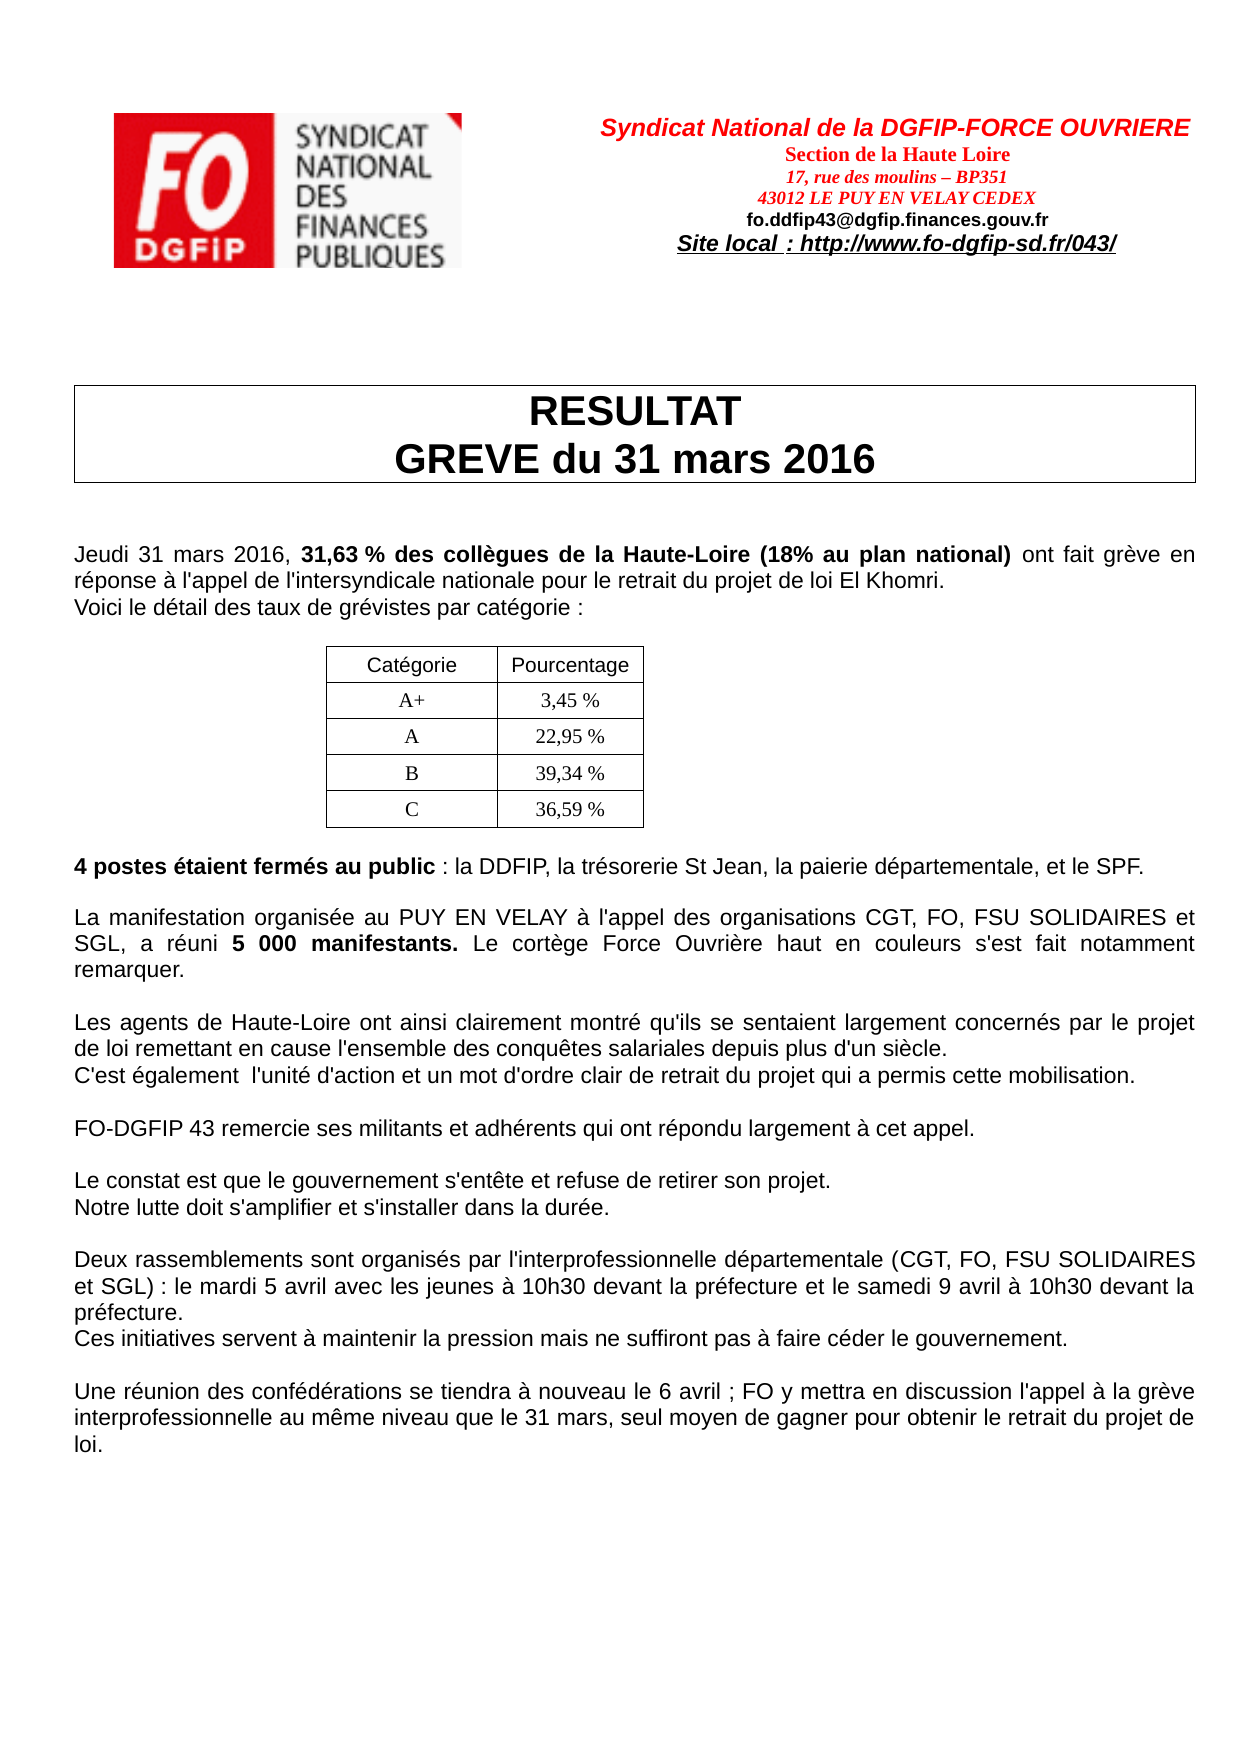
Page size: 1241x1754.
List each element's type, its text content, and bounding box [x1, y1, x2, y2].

table_cell B [327, 755, 497, 790]
table_cell A [327, 719, 497, 754]
text Voici le détail des taux de grévistes par catégorie : [74, 593, 1196, 620]
table_cell 22,95 % [498, 719, 643, 754]
text Les agents de Haute-Loire ont ainsi clairement montré qu'ils se sentaient largement concernés par le projet de loi remettant en cause l'ensemble des conquêtes salariales depuis plus d'un siècle. [74, 1009, 1196, 1062]
text C'est également l'unité d'action et un mot d'ordre clair de retrait du projet qui a permis cette mobilisation. [74, 1062, 1196, 1088]
table_header Catégorie [327, 647, 497, 682]
table_cell C [327, 791, 497, 826]
text 4 postes étaient fermés au public : la DDFIP, la trésorerie St Jean, la paierie départementale, et le SPF. [74, 853, 1196, 879]
text Jeudi 31 mars 2016, 31,63 % des collègues de la Haute-Loire (18% au plan national) ont fait grève en réponse à l'appel de l'intersyndicale nationale pour le retrait du projet de loi El Khomri. [74, 541, 1196, 593]
subtitle Site local : http://www.fo-dgfip-sd.fr/043/ [600, 230, 1195, 257]
text RESULTAT [75, 386, 1195, 433]
table_cell 39,34 % [498, 755, 643, 790]
text Notre lutte doit s'amplifier et s'installer dans la durée. [74, 1193, 1196, 1220]
text fo.ddfip43@dgfip.finances.gouv.fr [600, 209, 1195, 230]
text GREVE du 31 mars 2016 [75, 433, 1195, 482]
text 17, rue des moulins – BP351 [600, 166, 1195, 187]
text Le constat est que le gouvernement s'entête et refuse de retirer son projet. [74, 1167, 1196, 1193]
text La manifestation organisée au PUY EN VELAY à l'appel des organisations CGT, FO, FSU SOLIDAIRES et SGL, a réuni 5 000 manifestants. Le cortège Force Ouvrière haut en couleurs s'est fait notamment remarquer. [74, 904, 1196, 983]
text Ces initiatives servent à maintenir la pression mais ne suffiront pas à faire céder le gouvernement. [74, 1325, 1196, 1352]
text 43012 LE PUY EN VELAY CEDEX [600, 187, 1195, 209]
text Section de la Haute Loire [600, 141, 1195, 166]
subtitle Syndicat National de la DGFIP-FORCE OUVRIERE [600, 113, 1195, 141]
table_cell A+ [327, 683, 497, 718]
table_cell 3,45 % [498, 683, 643, 718]
text Une réunion des confédérations se tiendra à nouveau le 6 avril ; FO y mettra en discussion l'appel à la grève interprofessionnelle au même niveau que le 31 mars, seul moyen de gagner pour obtenir le retrait du projet de loi. [74, 1378, 1196, 1457]
text FO-DGFIP 43 remercie ses militants et adhérents qui ont répondu largement à cet appel. [74, 1114, 1196, 1141]
text Deux rassemblements sont organisés par l'interprofessionnelle départementale (CGT, FO, FSU SOLIDAIRES et SGL) : le mardi 5 avril avec les jeunes à 10h30 devant la préfecture et le samedi 9 avril à 10h30 devant la préfecture. [74, 1246, 1196, 1325]
table_cell 36,59 % [498, 791, 643, 826]
table_header Pourcentage [498, 647, 643, 682]
